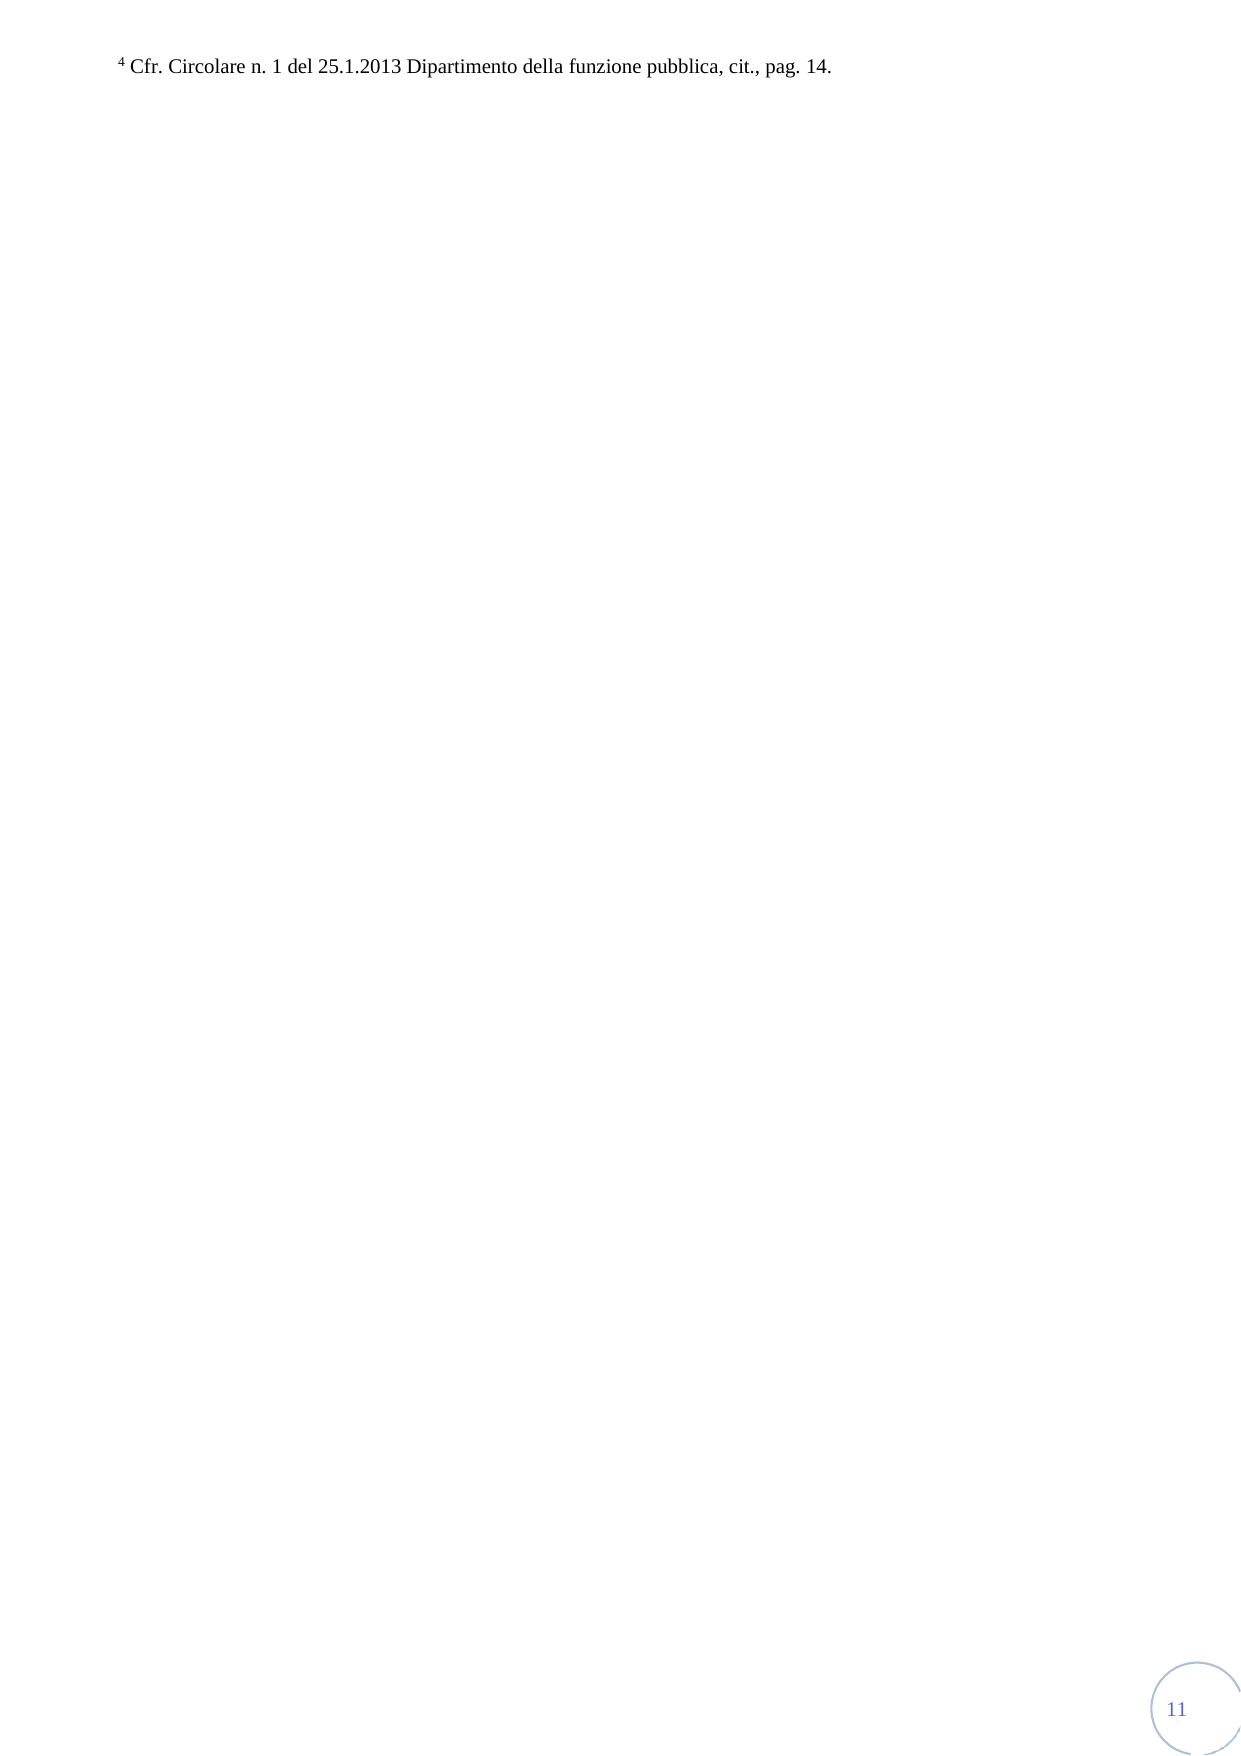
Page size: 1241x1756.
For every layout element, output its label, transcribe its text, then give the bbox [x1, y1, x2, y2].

text 4 Cfr. Circolare n. 1 del 25.1.2013 Dipartimento della funzione pubblica, cit., pag. 14. [118, 54, 1218, 78]
